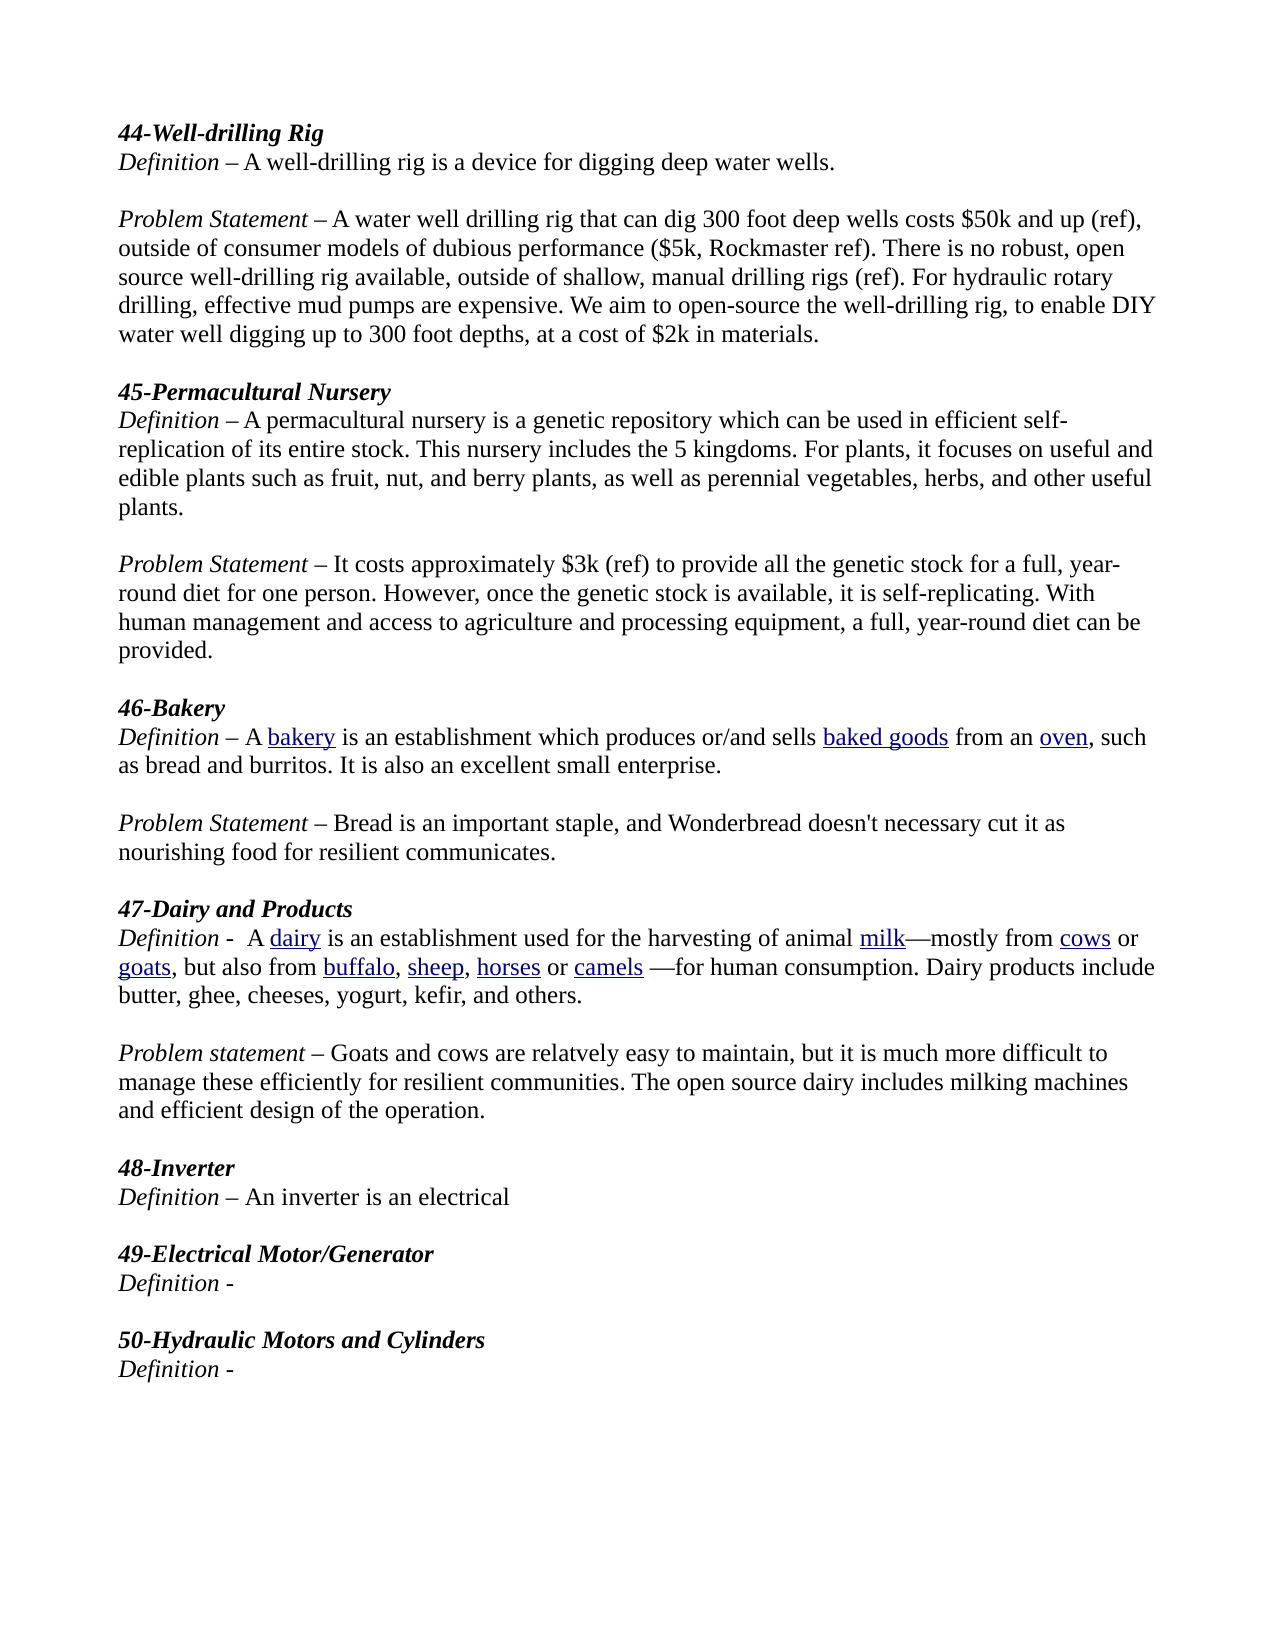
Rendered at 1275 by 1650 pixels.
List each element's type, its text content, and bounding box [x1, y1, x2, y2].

text Definition – A permacultural nursery is a genetic repository which can be used in efficient self-replication of its entire stock. This nursery includes the 5 kingdoms. For plants, it focuses on useful and edible plants such as fruit, nut, and berry plants, as well as perennial vegetables, herbs, and other useful plants. [118, 406, 1157, 521]
text Problem statement – Goats and cows are relatvely easy to maintain, but it is much more difficult to manage these efficiently for resilient communities. The open source dairy includes milking machines and efficient design of the operation. [118, 1038, 1157, 1124]
text Definition - A dairy is an establishment used for the harvesting of animal milk—mostly from cows or goats, but also from buffalo, sheep, horses or camels —for human consumption. Dairy products include butter, ghee, cheeses, yogurt, kefir, and others. [118, 923, 1157, 1009]
text 45-Permacultural Nursery [118, 377, 1157, 406]
text Definition – A well-drilling rig is a device for digging deep water wells. [118, 147, 1157, 176]
text Definition - [118, 1268, 1157, 1297]
text 46-Bakery [118, 693, 1157, 722]
text 50-Hydraulic Motors and Cylinders [118, 1326, 1157, 1354]
text Problem Statement – Bread is an important staple, and Wonderbread doesn't necessary cut it as nourishing food for resilient communicates. [118, 808, 1157, 866]
text 47-Dairy and Products [118, 894, 1157, 923]
text Definition – A bakery is an establishment which produces or/and sells baked goods from an oven, such as bread and burritos. It is also an excellent small enterprise. [118, 722, 1157, 779]
text Definition – An inverter is an electrical [118, 1182, 1157, 1211]
text Problem Statement – A water well drilling rig that can dig 300 foot deep wells costs $50k and up (ref), outside of consumer models of dubious performance ($5k, Rockmaster ref). There is no robust, open source well-drilling rig available, outside of shallow, manual drilling rigs (ref). For hydraulic rotary drilling, effective mud pumps are expensive. We aim to open-source the well-drilling rig, to enable DIY water well digging up to 300 foot depths, at a cost of $2k in materials. [118, 204, 1157, 348]
text Problem Statement – It costs approximately $3k (ref) to provide all the genetic stock for a full, year-round diet for one person. However, once the genetic stock is available, it is self-replicating. With human management and access to agriculture and processing equipment, a full, year-round diet can be provided. [118, 549, 1157, 664]
text 48-Inverter [118, 1153, 1157, 1182]
text 44-Well-drilling Rig [118, 118, 1157, 147]
text 49-Electrical Motor/Generator [118, 1239, 1157, 1268]
text Definition - [118, 1354, 1157, 1383]
